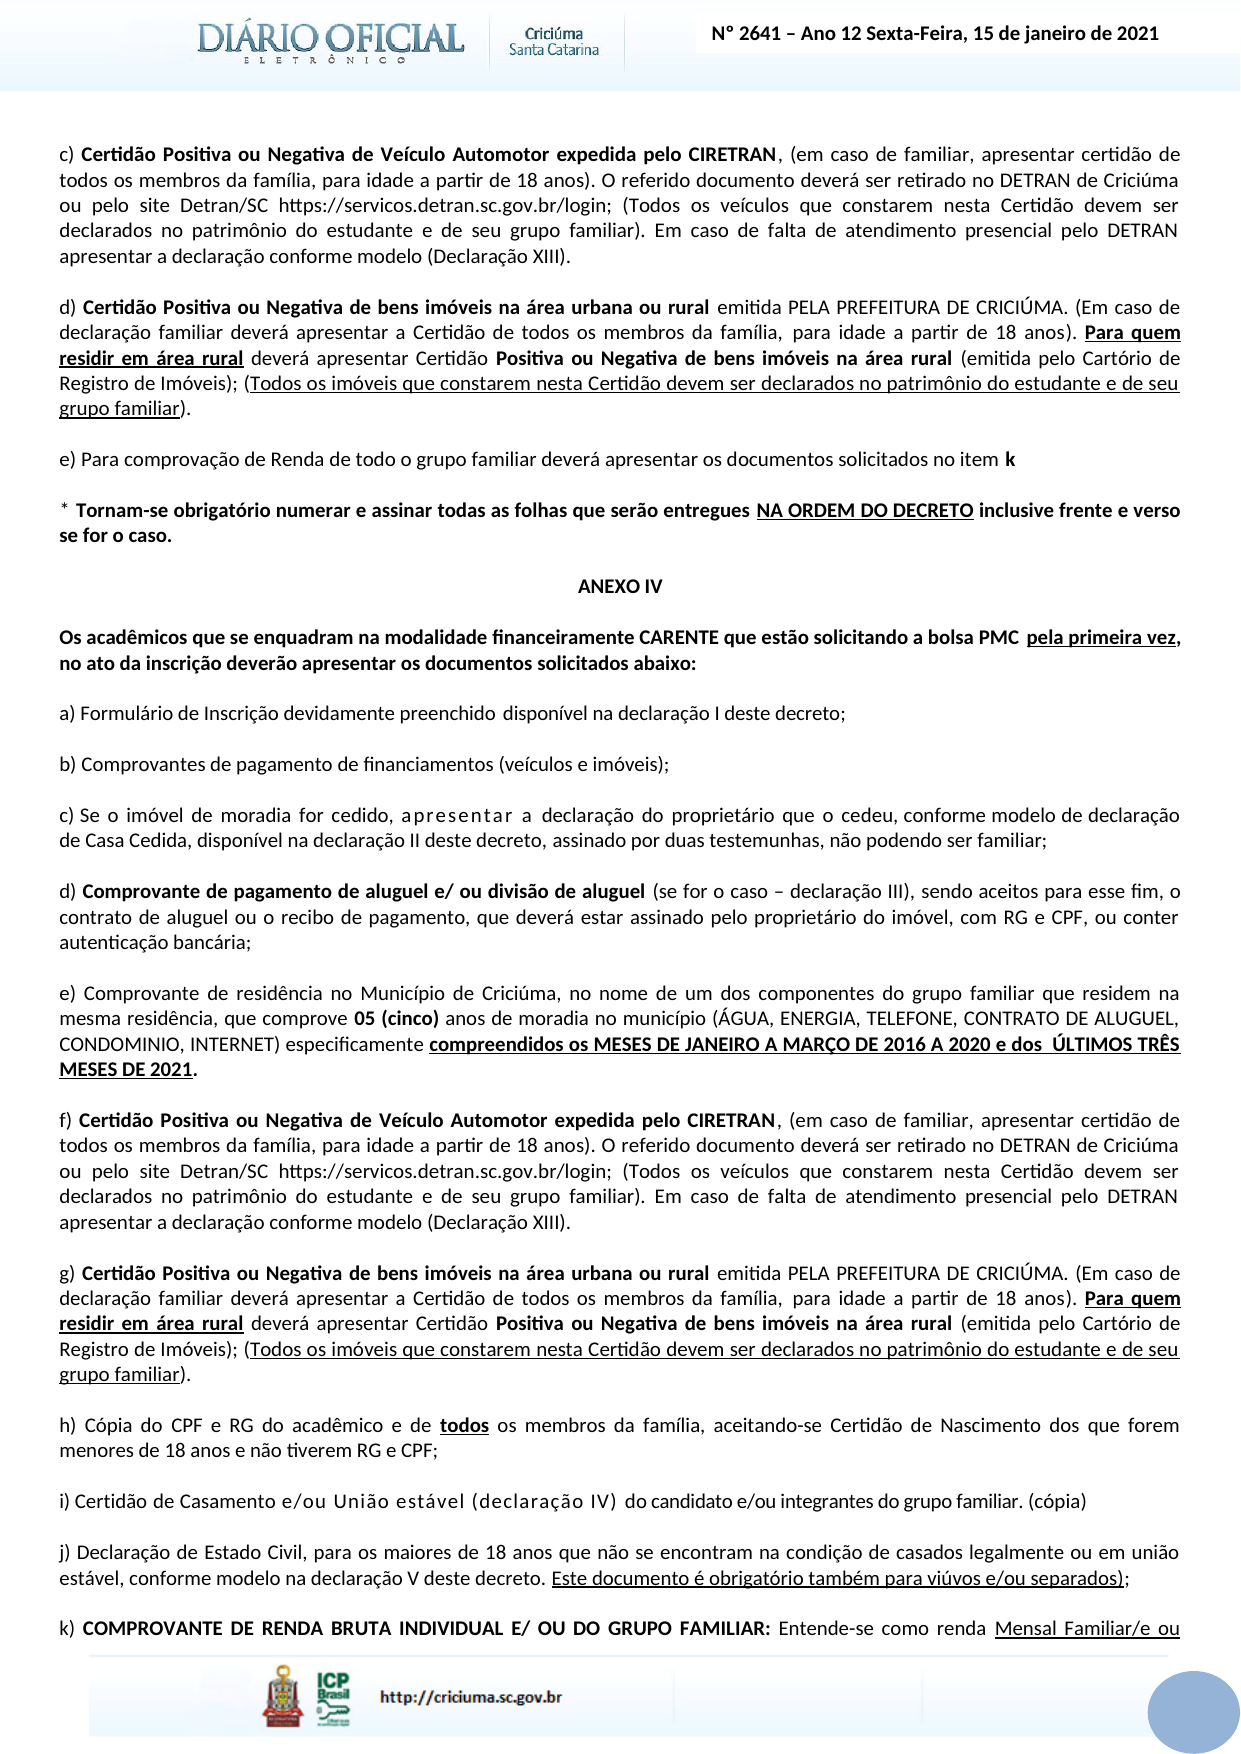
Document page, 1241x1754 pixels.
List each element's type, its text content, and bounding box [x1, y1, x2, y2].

text g) Certidão Positiva ou Negativa de bens imóveis na área urbana ou rural emitida PELA PREFEITURA DE CRICIÚMA. (Em caso de declaração familiar deverá apresentar a Certidão de todos os membros da família, para idade a partir de 18 anos). Para quem residir em área rural deverá apresentar Certidão Positiva ou Negativa de bens imóveis na área rural (emitida pelo Cartório de Registro de Imóveis); (Todos os imóveis que constarem nesta Certidão devem ser declarados no patrimônio do estudante e de seu grupo familiar). [59, 1260, 1181, 1387]
text * Tornam-se obrigatório numerar e assinar todas as folhas que serão entregues NA ORDEM DO DECRETO inclusive frente e verso se for o caso. [59, 497, 1181, 548]
text ANEXO IV [59, 573, 1181, 599]
list j) Declaração de Estado Civil, para os maiores de 18 anos que não se encontram na condição de casados legalmente ou em união estável, conforme modelo na declaração V deste decreto. Este documento é obrigatório também para viúvos e/ou separados); [59, 1539, 1181, 1590]
text e) Para comprovação de Renda de todo o grupo familiar deverá apresentar os documentos solicitados no item k [59, 446, 1181, 472]
text f) Certidão Positiva ou Negativa de Veículo Automotor expedida pelo CIRETRAN, (em caso de familiar, apresentar certidão de todos os membros da família, para idade a partir de 18 anos). O referido documento deverá ser retirado no DETRAN de Criciúma ou pelo site Detran/SC https://servicos.detran.sc.gov.br/login; (Todos os veículos que constarem nesta Certidão devem ser declarados no patrimônio do estudante e de seu grupo familiar). Em caso de falta de atendimento presencial pelo DETRAN apresentar a declaração conforme modelo (Declaração XIII). [59, 1107, 1181, 1234]
text h) Cópia do CPF e RG do acadêmico e de todos os membros da família, aceitando-se Certidão de Nascimento dos que forem menores de 18 anos e não tiverem RG e CPF; [59, 1412, 1181, 1463]
text e) Comprovante de residência no Município de Criciúma, no nome de um dos componentes do grupo familiar que residem na mesma residência, que comprove 05 (cinco) anos de moradia no município (ÁGUA, ENERGIA, TELEFONE, CONTRATO DE ALUGUEL, CONDOMINIO, INTERNET) especificamente compreendidos os MESES DE JANEIRO A MARÇO DE 2016 A 2020 e dos ÚLTIMOS TRÊS MESES DE 2021. [59, 980, 1181, 1082]
text c) Se o imóvel de moradia for cedido, apresentar a declaração do proprietário que o cedeu, conforme modelo de declaração de Casa Cedida, disponível na declaração II deste decreto, assinado por duas testemunhas, não podendo ser familiar; [59, 802, 1181, 853]
text a) Formulário de Inscrição devidamente preenchido disponível na declaração I deste decreto; [59, 701, 1181, 726]
text Os acadêmicos que se enquadram na modalidade financeiramente CARENTE que estão solicitando a bolsa PMC pela primeira vez, no ato da inscrição deverão apresentar os documentos solicitados abaixo: [59, 624, 1181, 675]
text d) Comprovante de pagamento de aluguel e/ ou divisão de aluguel (se for o caso – declaração III), sendo aceitos para esse fim, o contrato de aluguel ou o recibo de pagamento, que deverá estar assinado pelo proprietário do imóvel, com RG e CPF, ou conter autenticação bancária; [59, 878, 1181, 955]
text d) Certidão Positiva ou Negativa de bens imóveis na área urbana ou rural emitida PELA PREFEITURA DE CRICIÚMA. (Em caso de declaração familiar deverá apresentar a Certidão de todos os membros da família, para idade a partir de 18 anos). Para quem residir em área rural deverá apresentar Certidão Positiva ou Negativa de bens imóveis na área rural (emitida pelo Cartório de Registro de Imóveis); (Todos os imóveis que constarem nesta Certidão devem ser declarados no patrimônio do estudante e de seu grupo familiar). [59, 294, 1181, 421]
text k) COMPROVANTE DE RENDA BRUTA INDIVIDUAL E/ OU DO GRUPO FAMILIAR: Entende-se como renda Mensal Familiar/e ou [59, 1616, 1181, 1641]
text i) Certidão de Casamento e/ou União estável (declaração IV) do candidato e/ou integrantes do grupo familiar. (cópia) [59, 1488, 1181, 1514]
text c) Certidão Positiva ou Negativa de Veículo Automotor expedida pelo CIRETRAN, (em caso de familiar, apresentar certidão de todos os membros da família, para idade a partir de 18 anos). O referido documento deverá ser retirado no DETRAN de Criciúma ou pelo site Detran/SC https://servicos.detran.sc.gov.br/login; (Todos os veículos que constarem nesta Certidão devem ser declarados no patrimônio do estudante e de seu grupo familiar). Em caso de falta de atendimento presencial pelo DETRAN apresentar a declaração conforme modelo (Declaração XIII). [59, 141, 1181, 268]
text b) Comprovantes de pagamento de financiamentos (veículos e imóveis); [59, 751, 1181, 777]
